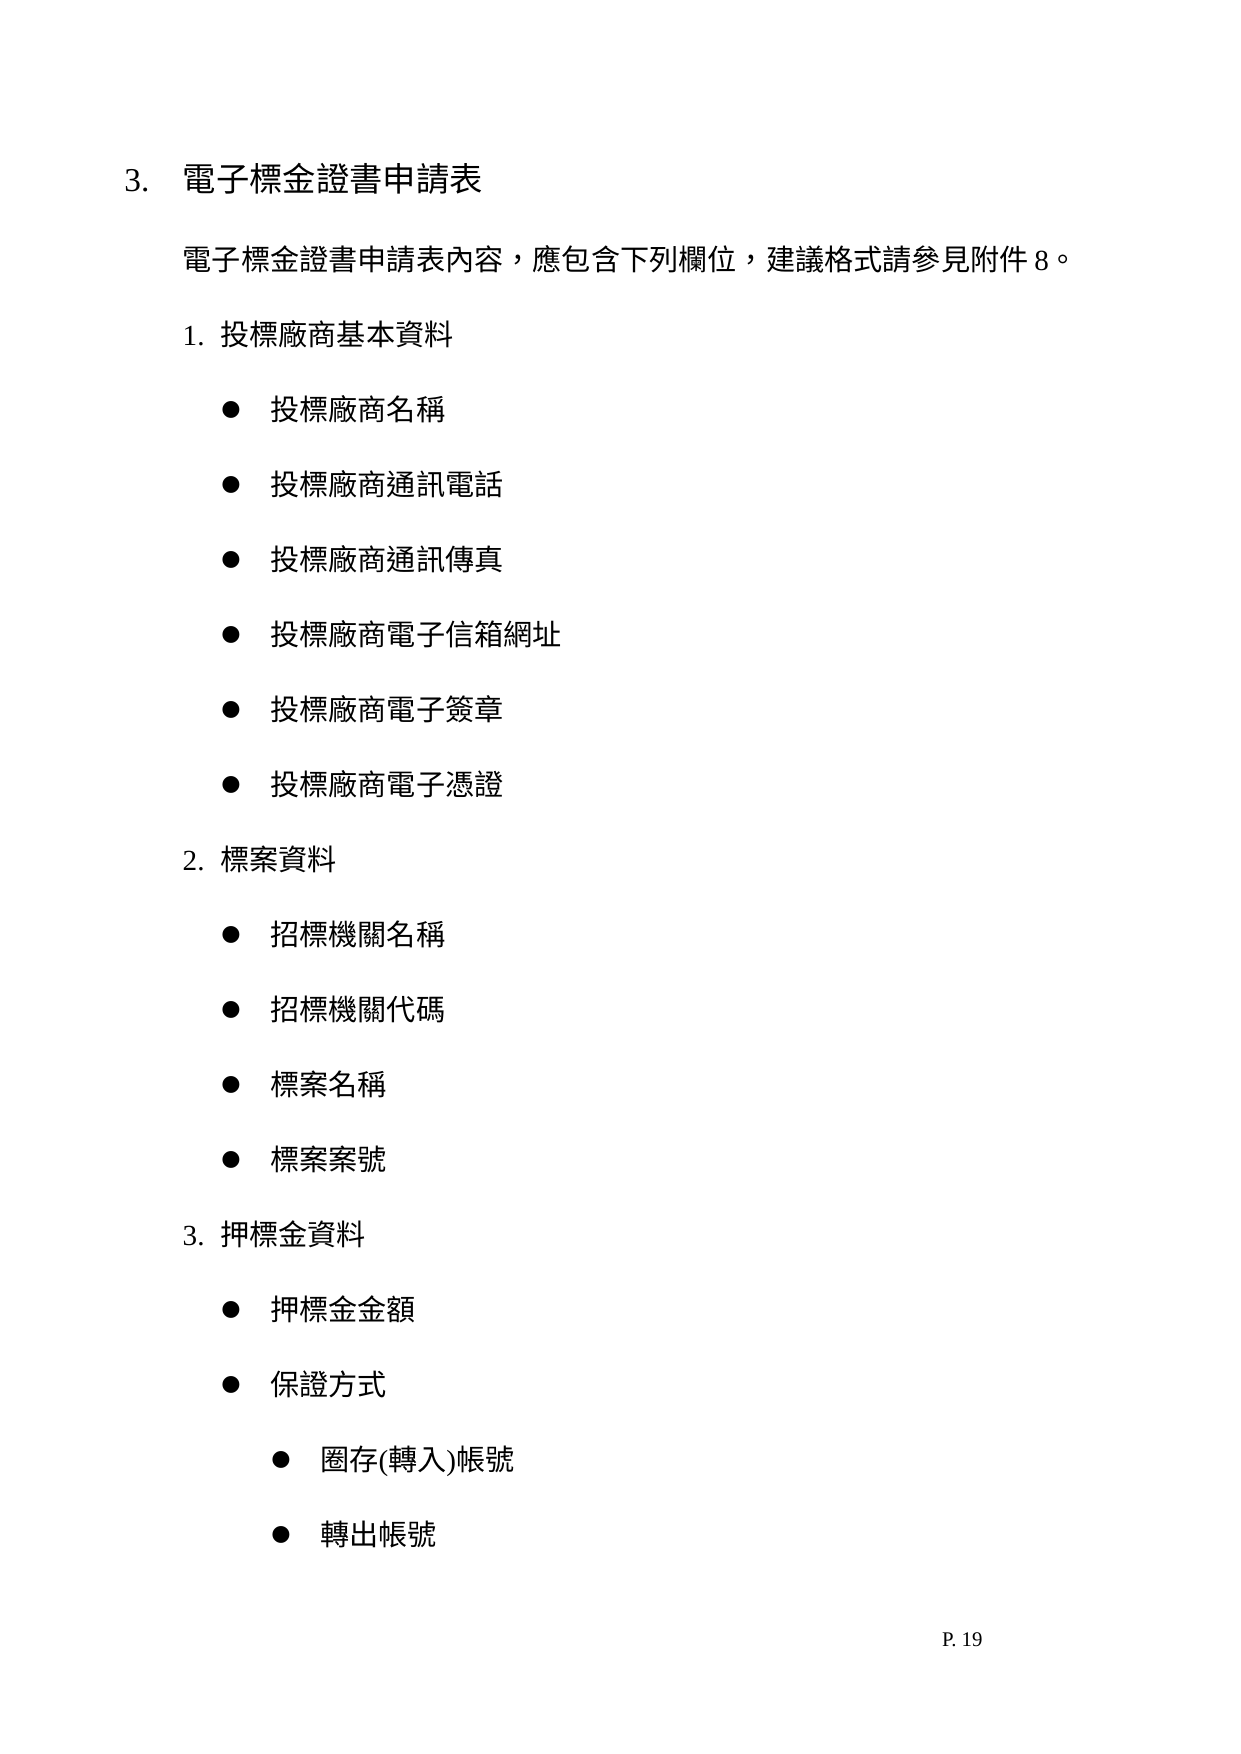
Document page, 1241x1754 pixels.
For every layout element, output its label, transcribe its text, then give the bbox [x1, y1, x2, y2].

list 招標機關名稱 [220, 895, 1104, 970]
list 投標廠商電子信箱網址 [220, 595, 1104, 670]
list 投標廠商名稱 [220, 370, 1104, 445]
list 投標廠商基本資料 [182, 295, 1104, 370]
text 電子標金證書申請表內容，應包含下列欄位，建議格式請參見附件8。 [124, 220, 1104, 295]
list 標案案號 [220, 1120, 1104, 1195]
list 轉出帳號 [270, 1495, 1104, 1570]
list 押標金金額 [220, 1270, 1104, 1345]
list 圈存(轉入)帳號 [270, 1420, 1104, 1495]
list 標案名稱 [220, 1045, 1104, 1120]
list 投標廠商電子簽章 [220, 670, 1104, 745]
list 保證方式 [220, 1345, 1104, 1420]
list 招標機關代碼 [220, 970, 1104, 1045]
list 投標廠商通訊傳真 [220, 520, 1104, 595]
list 投標廠商通訊電話 [220, 445, 1104, 520]
list 標案資料 [182, 820, 1104, 895]
list 押標金資料 [182, 1195, 1104, 1270]
subtitle 3. 電子標金證書申請表 [124, 139, 1104, 214]
list 投標廠商電子憑證 [220, 745, 1104, 820]
